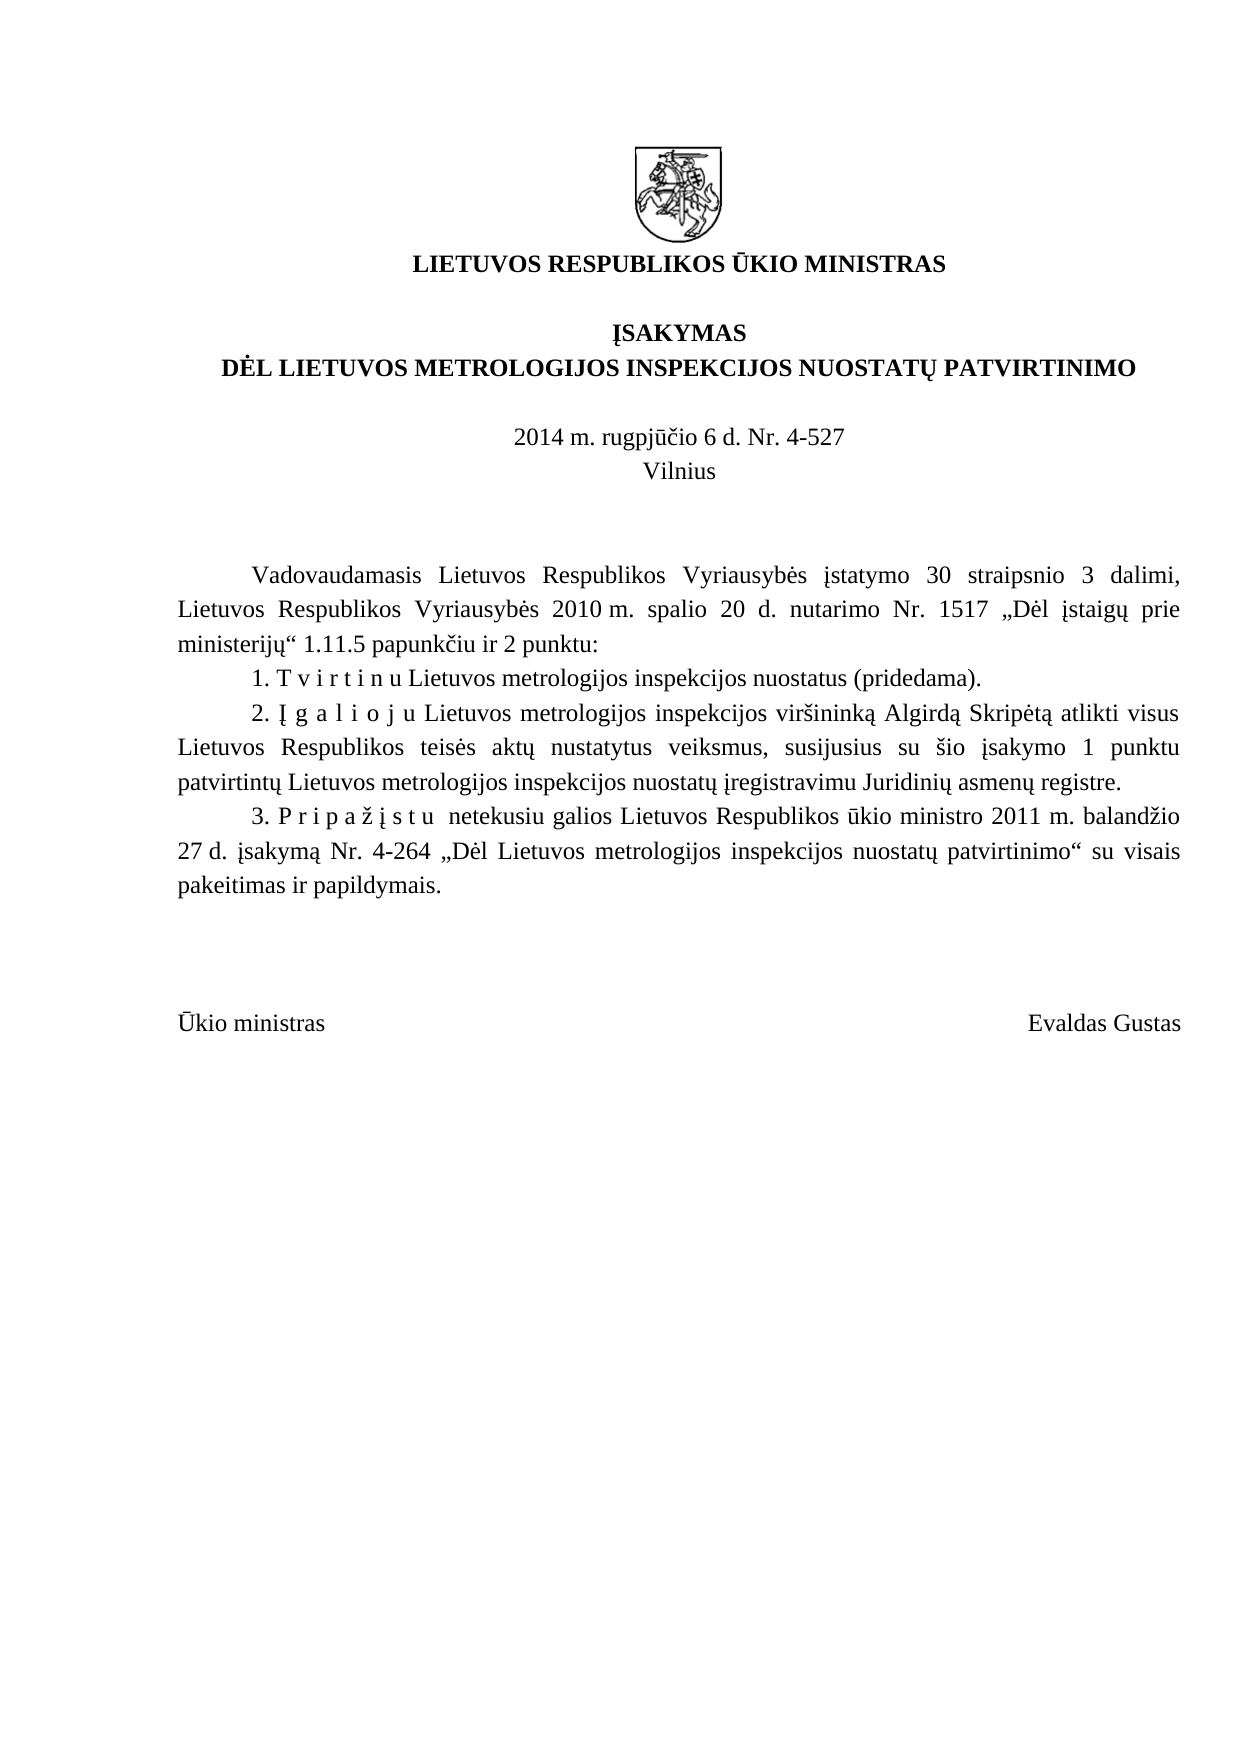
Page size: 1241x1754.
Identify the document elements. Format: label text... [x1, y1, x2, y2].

text 2014 m. rugpjūčio 6 d. Nr. 4-527 [177, 422, 1181, 451]
text Vilnius [177, 456, 1181, 485]
text Vadovaudamasis Lietuvos Respublikos Vyriausybės įstatymo 30 straipsnio 3 dalimi, Lietuvos Respublikos Vyriausybės 2010 m. spalio 20 d. nutarimo Nr. 1517 „Dėl įstaigų prie ministerijų“ 1.11.5 papunkčiu ir 2 punktu: [177, 560, 1181, 658]
text įsakymas [177, 318, 1181, 347]
text 2. Į g a l i o j u Lietuvos metrologijos inspekcijos viršininką Algirdą Skripėtą atlikti visus Lietuvos Respublikos teisės aktų nustatytus veiksmus, susijusius su šio įsakymo 1 punktu patvirtintų Lietuvos metrologijos inspekcijos nuostatų įregistravimu Juridinių asmenų registre. [177, 698, 1181, 796]
text 1. T v i r t i n u Lietuvos metrologijos inspekcijos nuostatus (pridedama). [177, 663, 1181, 692]
text DĖL LIETUVOS METROLOGIJOS inspekcijos nuostatų patvirtinimo [177, 353, 1181, 382]
text 3. Pripažįstu netekusiu galios Lietuvos Respublikos ūkio ministro 2011 m. balandžio 27 d. įsakymą Nr. 4-264 „Dėl Lietuvos metrologijos inspekcijos nuostatų patvirtinimo“ su visais pakeitimas ir papildymais. [177, 801, 1181, 899]
text LIETUVOS RESPUBLIKOS ŪKIO MINISTRAS [177, 249, 1181, 278]
text Ūkio ministras Evaldas Gustas [177, 1008, 1181, 1037]
